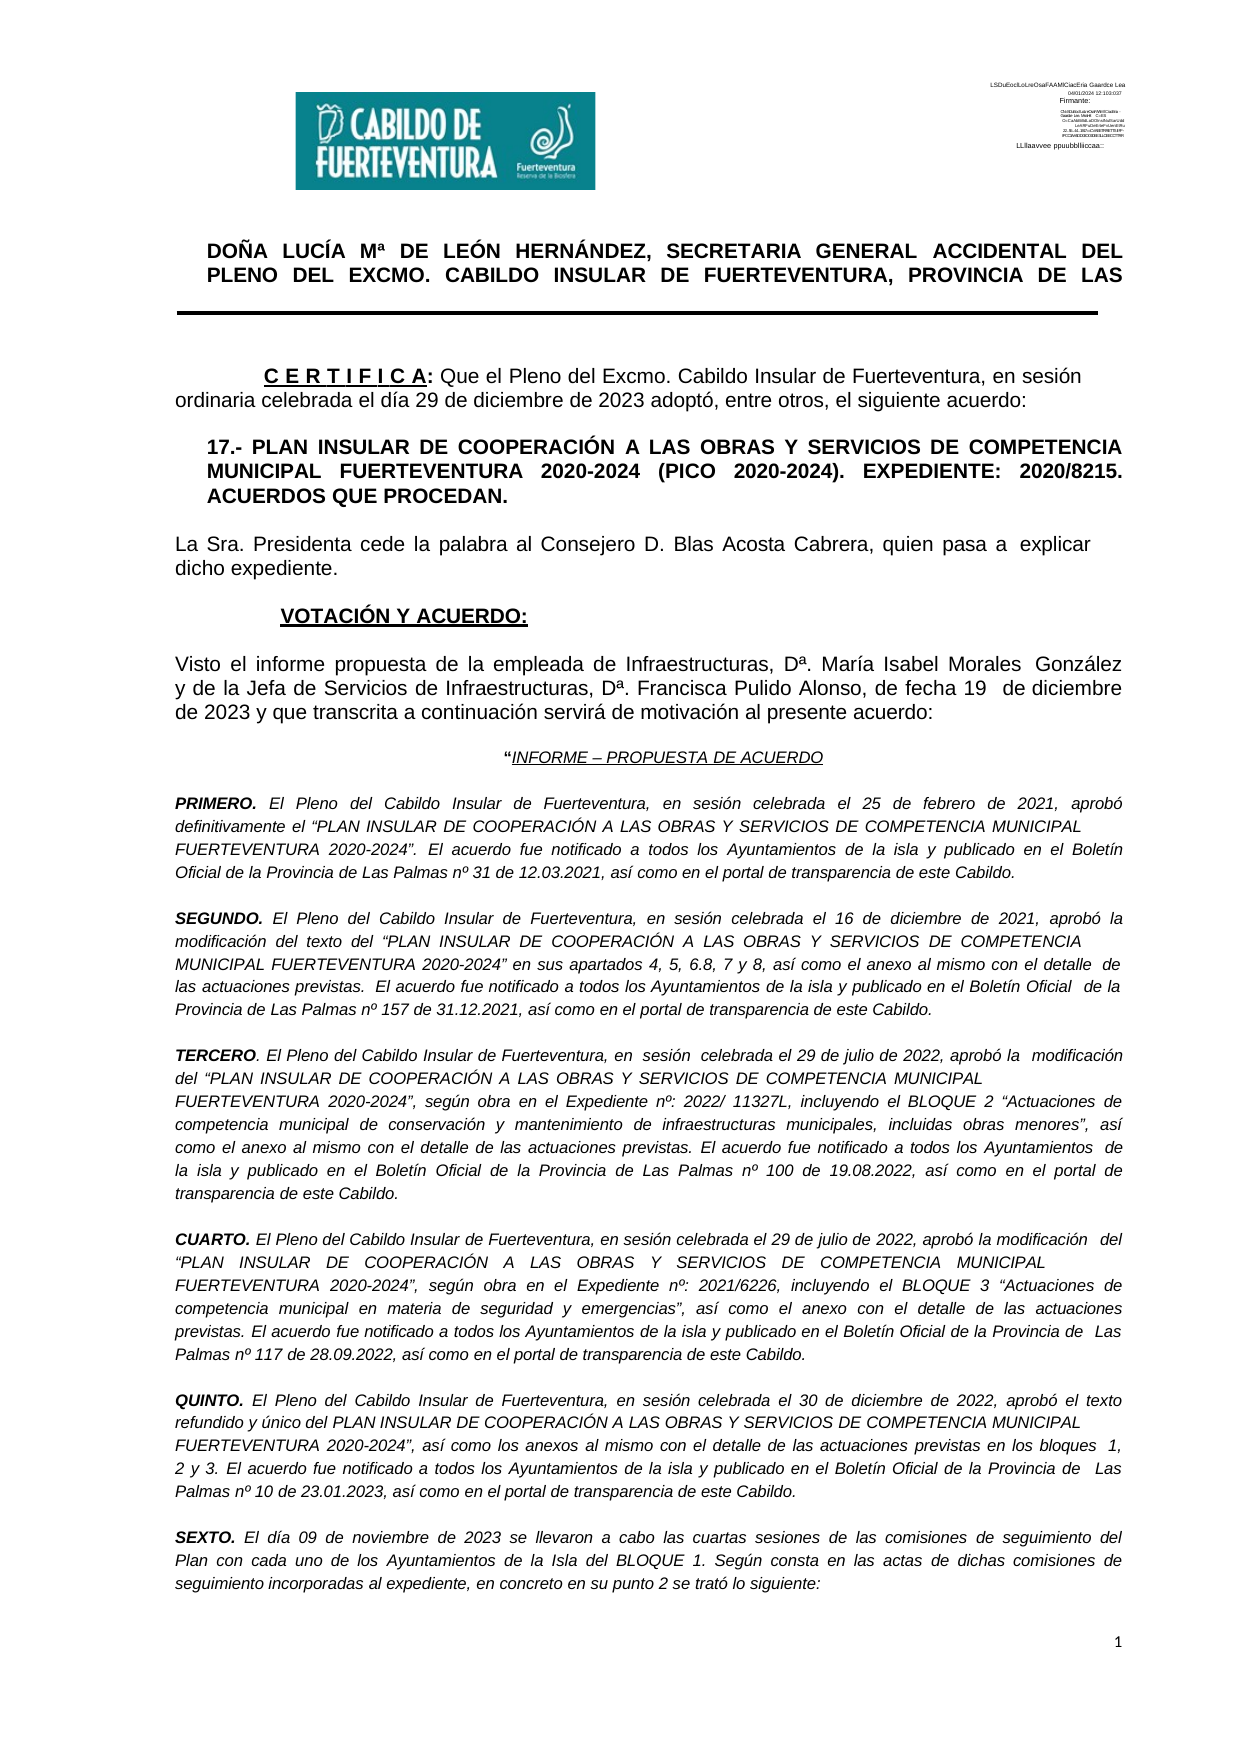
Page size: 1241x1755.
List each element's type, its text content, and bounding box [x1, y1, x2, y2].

text [175, 142, 295, 150]
text 04/01/2024 12:103:037 [175, 90, 1122, 96]
text CUARTO. El Pleno del Cabildo Insular de Fuerteventura, en sesión celebrada el 29 de julio de 2022, aprobó la modificación del “PLAN INSULAR DE COOPERACIÓN A LAS OBRAS Y SERVICIOS DE COMPETENCIA MUNICIPAL [175, 1230, 1123, 1272]
text Firmante: [596, 97, 1090, 106]
text SEXTO. El día 09 de noviembre de 2023 se llevaron a cabo las cuartas sesiones de las comisiones de seguimiento del Plan con cada uno de los Ayuntamientos de la Isla del BLOQUE 1. Según consta en las actas de dichas comisiones de seguimiento incorporadas al expediente, en concreto en su punto 2 se trató lo siguiente: [175, 1528, 1123, 1593]
subtitle La Sra. Presidenta cede la palabra al Consejero D. Blas Acosta Cabrera, quien pasa a explicar dicho expediente. [175, 532, 1131, 580]
text FUERTEVENTURA 2020-2024”. El acuerdo fue notificado a todos los Ayuntamientos de la isla y publicado en el Boletín Oficial de la Provincia de Las Palmas nº 31 de 12.03.2021, así como en el portal de transparencia de este Cabildo. [175, 839, 1123, 882]
text TERCERO. El Pleno del Cabildo Insular de Fuerteventura, en sesión celebrada el 29 de julio de 2022, aprobó la modificación del “PLAN INSULAR DE COOPERACIÓN A LAS OBRAS Y SERVICIOS DE COMPETENCIA MUNICIPAL [175, 1046, 1123, 1088]
text FUERTEVENTURA 2020-2024”, según obra en el Expediente nº: 2022/ 11327L, incluyendo el BLOQUE 2 “Actuaciones de competencia municipal de conservación y mantenimiento de infraestructuras municipales, incluidas obras menores”, así como el anexo al mismo con el detalle de las actuaciones previstas. El acuerdo fue notificado a todos los Ayuntamientos de la isla y publicado en el Boletín Oficial de la Provincia de Las Palmas nº 100 de 19.08.2022, así como en el portal de transparencia de este Cabildo. [175, 1092, 1123, 1203]
text LSDuEoclLoLr­eOsaFAAMlCiacEria ­Gaardce ­Lea [175, 82, 1125, 89]
subtitle C E R T I F I C A: Que el Pleno del Excmo. Cabildo Insular de Fuerteventura, en sesión ordinaria celebrada el día 29 de diciembre de 2023 adoptó, entre otros, el siguiente acuerdo: [175, 364, 1123, 412]
text “INFORME – PROPUESTA DE ACUERDO [503, 747, 1138, 767]
text FUERTEVENTURA 2020-2024”, según obra en el Expediente nº: 2021/6226, incluyendo el BLOQUE 3 “Actuaciones de competencia municipal en materia de seguridad y emergencias”, así como el anexo con el detalle de las actuaciones previstas. El acuerdo fue notificado a todos los Ayuntamientos de la isla y publicado en el Boletín Oficial de la Provincia de Las Palmas nº 117 de 28.09.2022, así como en el portal de transparencia de este Cabildo. [175, 1276, 1123, 1363]
text QUINTO. El Pleno del Cabildo Insular de Fuerteventura, en sesión celebrada el 30 de diciembre de 2022, aprobó el texto refundido y único del PLAN INSULAR DE COOPERACIÓN A LAS OBRAS Y SERVICIOS DE COMPETENCIA MUNICIPAL [175, 1390, 1123, 1432]
text MUNICIPAL FUERTEVENTURA 2020-2024” en sus apartados 4, 5, 6.8, 7 y 8, así como el anexo al mismo con el detalle de las actuaciones previstas. El acuerdo fue notificado a todos los Ayuntamientos de la isla y publicado en el Boletín Oficial de la Provincia de Las Palmas nº 157 de 31.12.2021, así como en el portal de transparencia de este Cabildo. [175, 954, 1123, 1019]
text PRIMERO. El Pleno del Cabildo Insular de Fuerteventura, en sesión celebrada el 25 de febrero de 2021, aprobó definitivamente el “PLAN INSULAR DE COOPERACIÓN A LAS OBRAS Y SERVICIOS DE COMPETENCIA MUNICIPAL [175, 794, 1123, 836]
text FUERTEVENTURA 2020-2024”, así como los anexos al mismo con el detalle de las actuaciones previstas en los bloques 1, 2 y 3. El acuerdo fue notificado a todos los Ayuntamientos de la isla y publicado en el Boletín Oficial de la Provincia de Las Palmas nº 10 de 23.01.2023, así como en el portal de transparencia de este Cabildo. [175, 1436, 1123, 1501]
text SEGUNDO. El Pleno del Cabildo Insular de Fuerteventura, en sesión celebrada el 16 de diciembre de 2021, aprobó la modificación del texto del “PLAN INSULAR DE COOPERACIÓN A LAS OBRAS Y SERVICIOS DE COMPETENCIA [175, 908, 1123, 951]
text [175, 97, 295, 106]
text 17.- PLAN INSULAR DE COOPERACIÓN A LAS OBRAS Y SERVICIOS DE COMPETENCIA MUNICIPAL FUERTEVENTURA 2020-2024 (PICO 2020-2024). EXPEDIENTE: 2020/8215. ACUERDOS QUE PROCEDAN. [207, 435, 1123, 507]
text VOTACIÓN Y ACUERDO: [280, 603, 1138, 627]
text LLllaavvee ppuubblliiccaa:: [596, 142, 1104, 150]
text DOÑA LUCÍA Mª DE LEÓN HERNÁNDEZ, SECRETARIA GENERAL ACCIDENTAL DEL PLENO DEL EXCMO. CABILDO INSULAR DE FUERTEVENTURA, PROVINCIA DE LAS PALMAS. [207, 239, 1123, 311]
subtitle Visto el informe propuesta de la empleada de Infraestructuras, Dª. María Isabel Morales González y de la Jefa de Servicios de Infraestructuras, Dª. Francisca Pulido Alonso, de fecha 19 de diciembre de 2023 y que transcrita a continuación servirá de motivación al presente acuerdo: [175, 652, 1123, 724]
